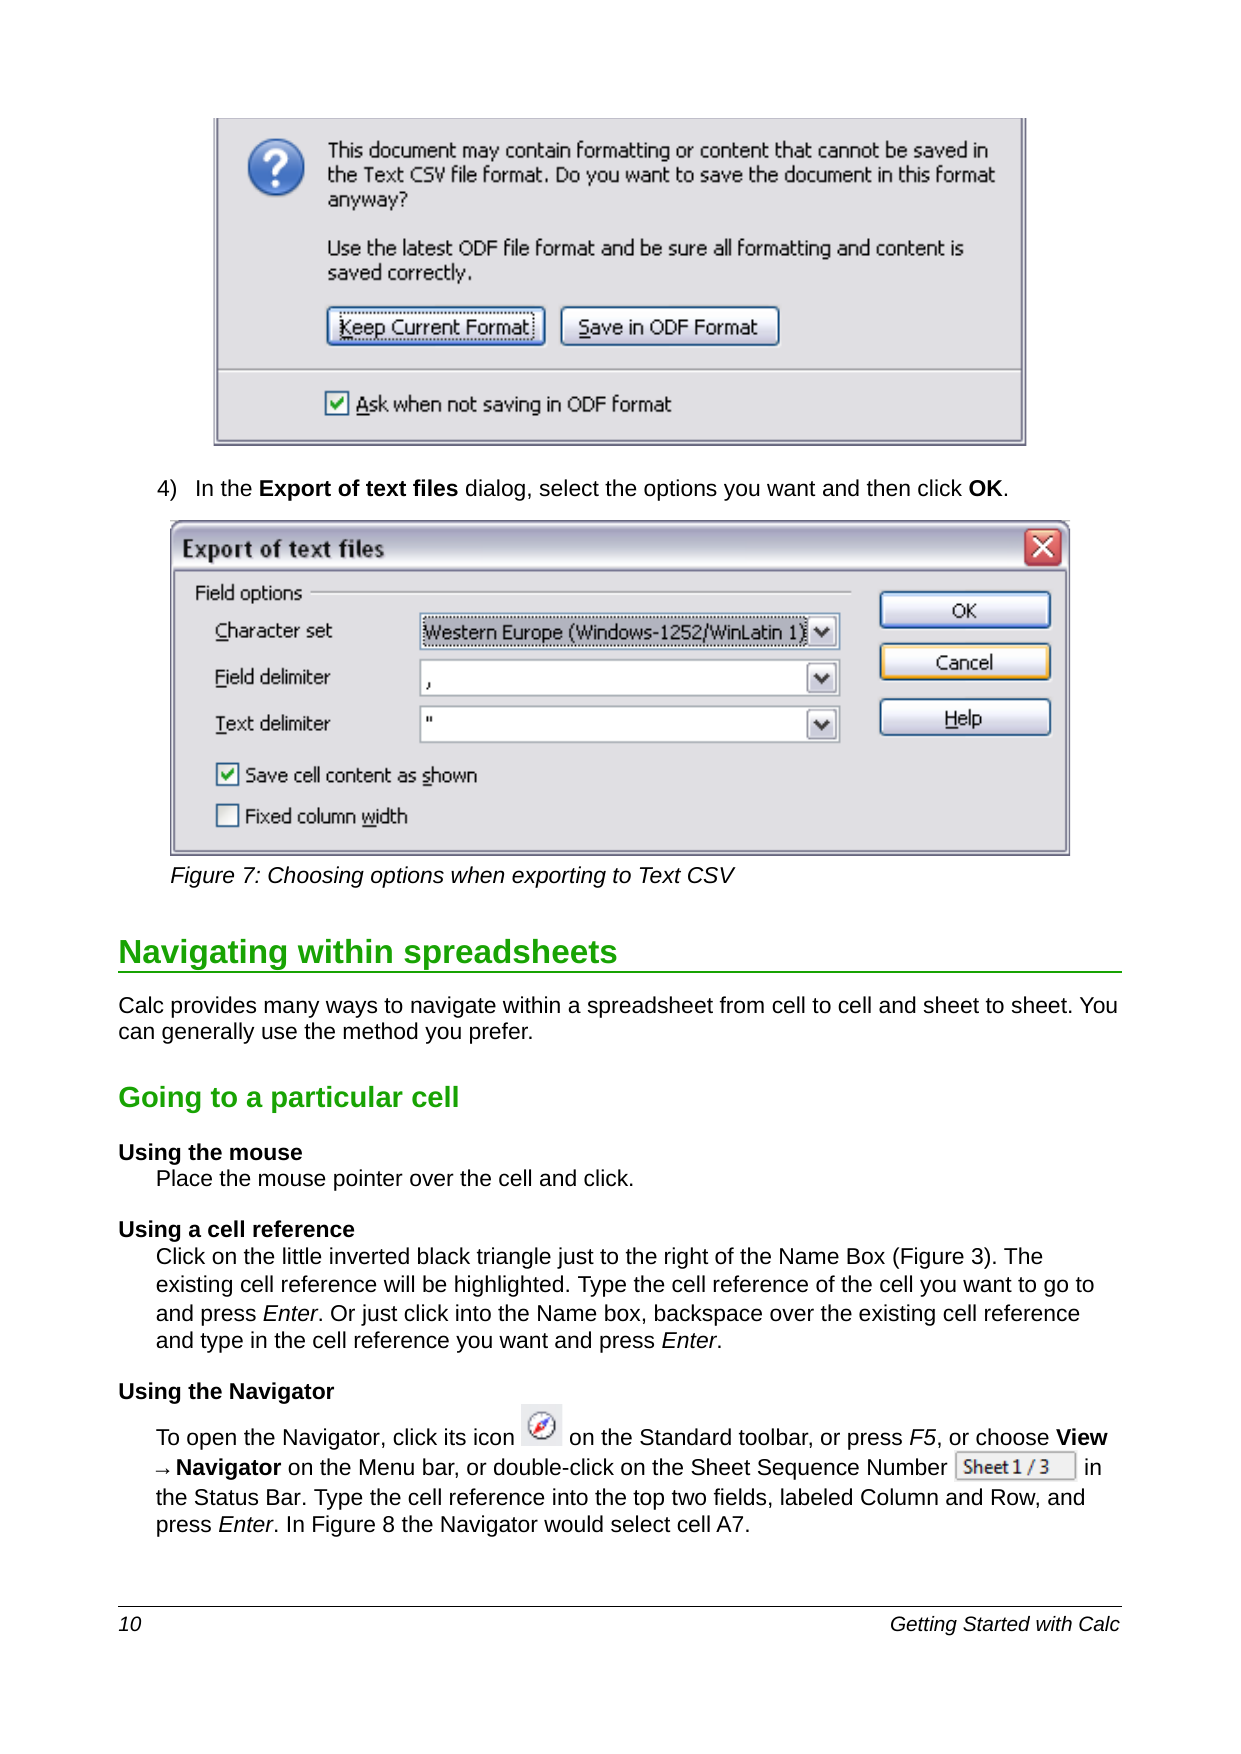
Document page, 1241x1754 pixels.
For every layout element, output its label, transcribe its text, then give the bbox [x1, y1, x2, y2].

picture [954, 1450, 1078, 1482]
text Place the mouse pointer over the cell and click. [156, 1165, 1122, 1191]
text Using the Navigator [118, 1378, 1122, 1404]
text To open the Navigator, click its icon on the Standard toolbar, or press F5, or choose View → Navigator on the Menu bar, or double-click on the Sheet Sequence Number in the Status Bar. Type the cell reference into the top two fields, labeled Column and Row, and press Enter. In Figure 8 the Navigator would select cell A7. [156, 1404, 1122, 1537]
text Using a cell reference [118, 1216, 1122, 1243]
text Using the mouse [118, 1139, 1122, 1165]
picture [213, 118, 1027, 446]
text Calc provides many ways to navigate within a spreadsheet from cell to cell and sheet to sheet. You can generally use the method you prefer. [118, 992, 1122, 1045]
text Figure 7: Choosing options when exporting to Text CSV [170, 862, 1070, 888]
text Click on the little inverted black triangle just to the right of the Name Box (Figure 3). The existing cell reference will be highlighted. Type the cell reference of the cell you want to go to and press Enter. Or just click into the Name box, backspace over the existing cell reference and type in the cell reference you want and press Enter. [156, 1243, 1122, 1353]
list In the Export of text files dialog, select the options you want and then click OK. [177, 475, 1122, 502]
picture [170, 520, 1071, 856]
subtitle Going to a particular cell [118, 1080, 1122, 1114]
subtitle Navigating within spreadsheets [118, 933, 1122, 971]
picture [521, 1404, 563, 1446]
